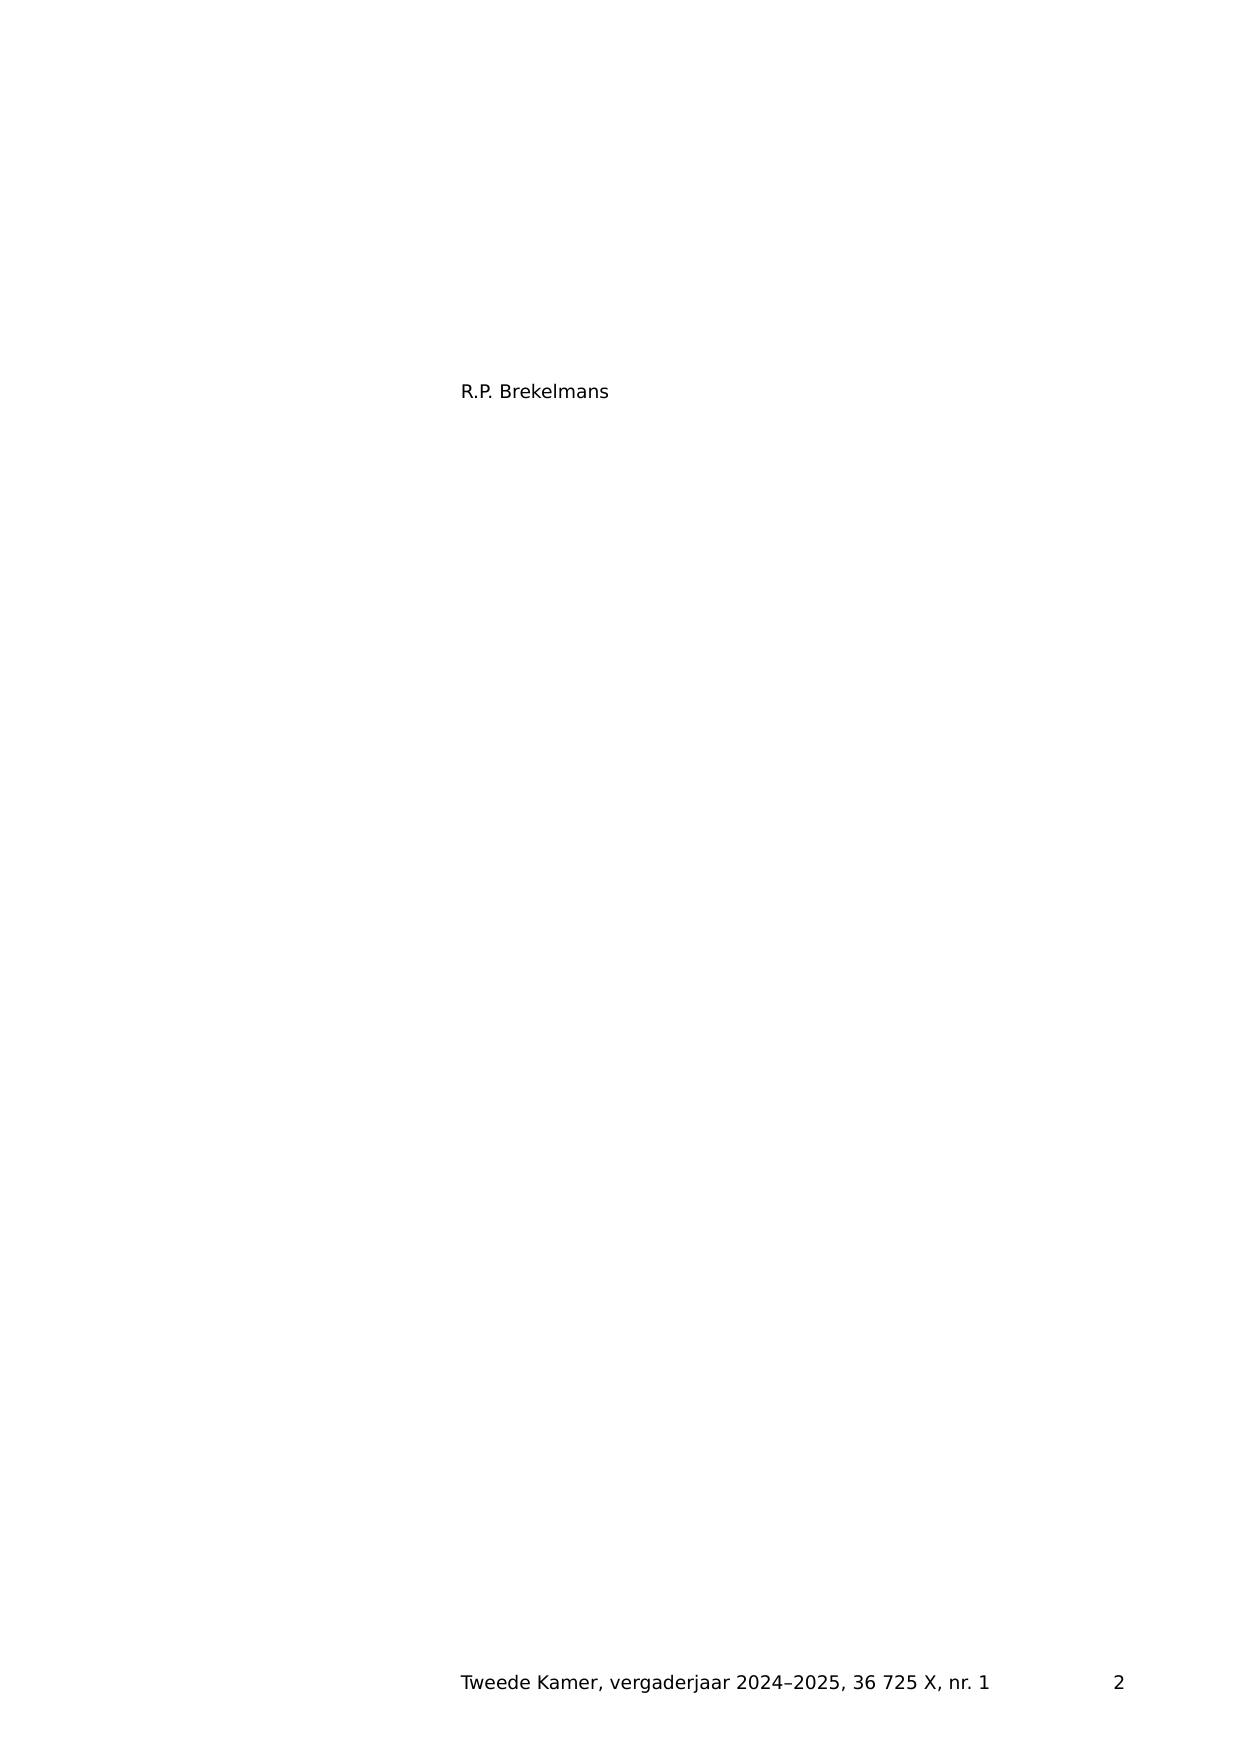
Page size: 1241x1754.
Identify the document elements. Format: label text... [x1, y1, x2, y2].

text R.P. Brekelmans [461, 381, 1125, 403]
